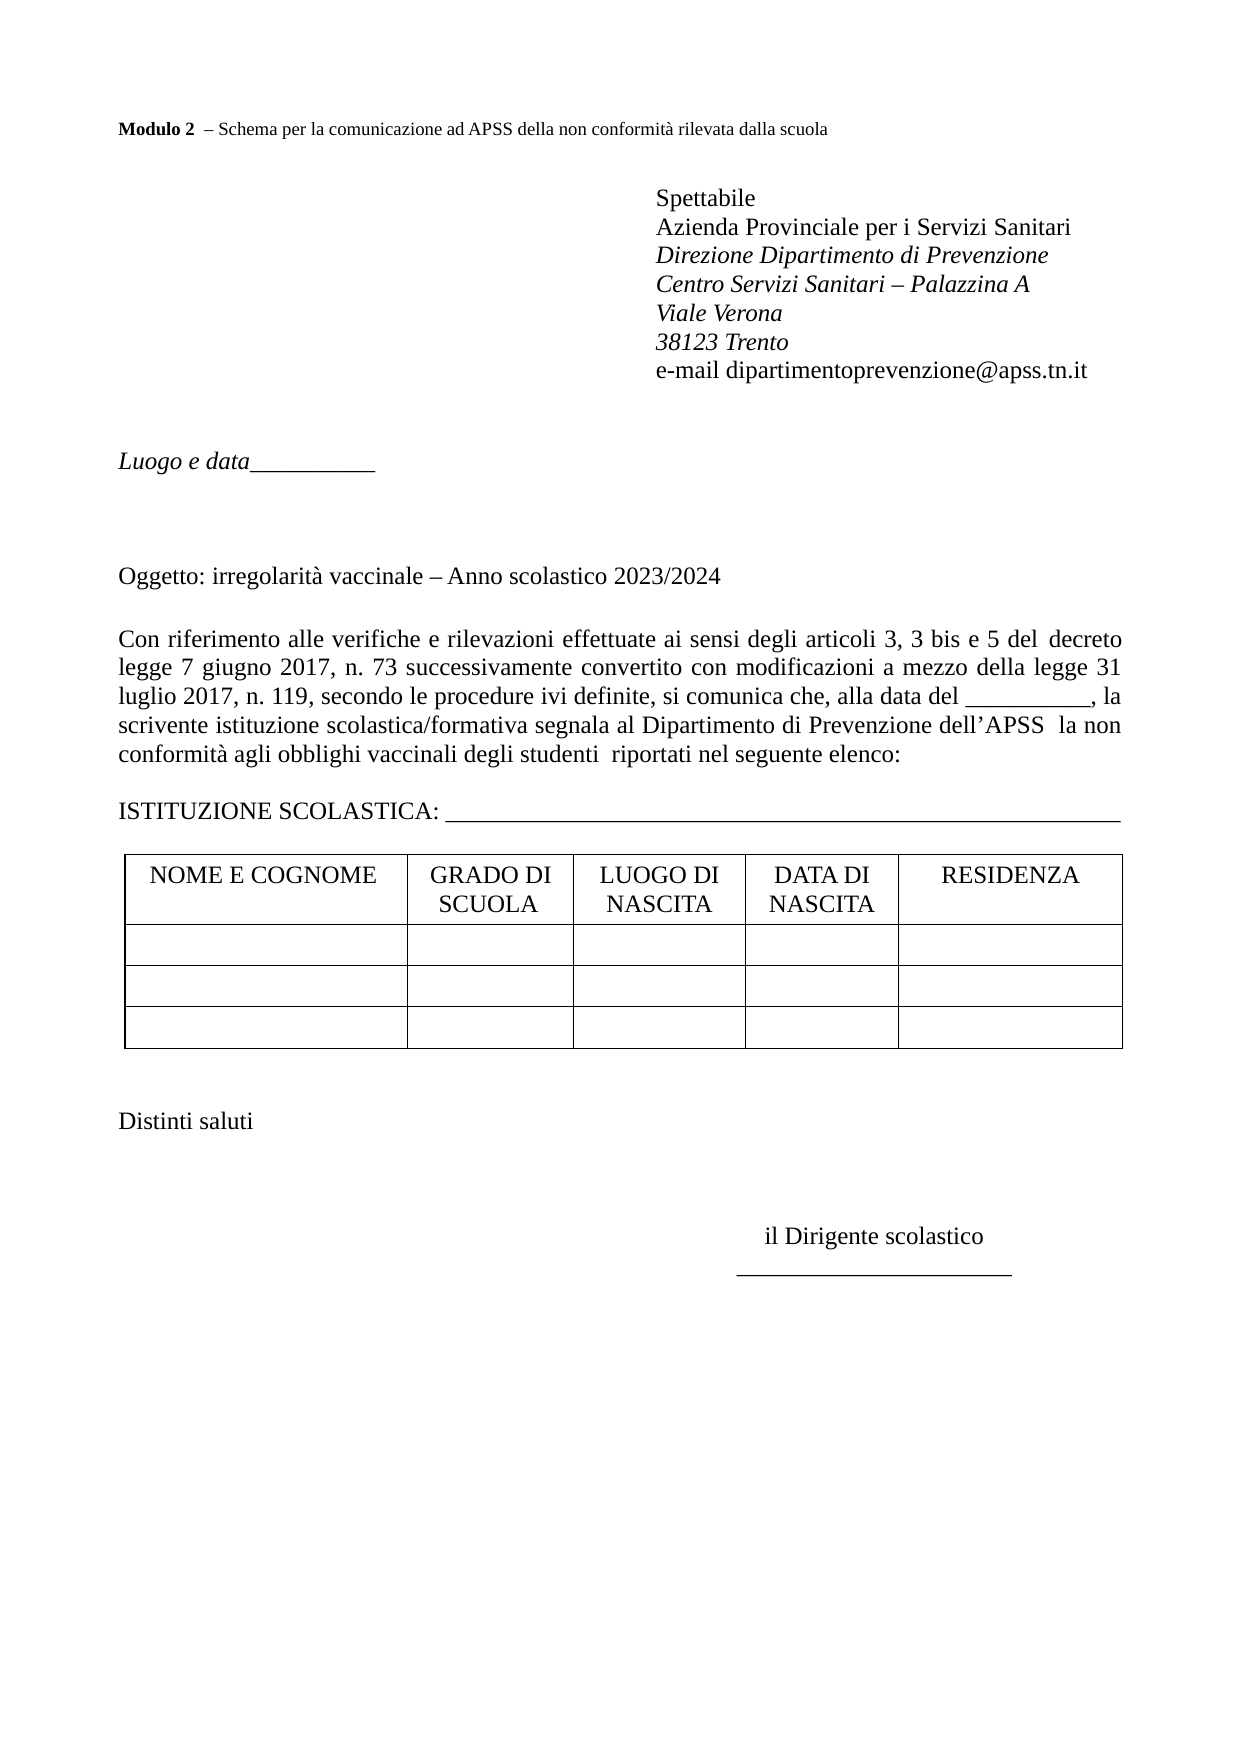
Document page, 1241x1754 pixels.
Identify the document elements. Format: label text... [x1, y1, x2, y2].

table_header LUOGO DI NASCITA [574, 855, 745, 924]
text e-mail dipartimentoprevenzione@apss.tn.it [656, 355, 1122, 384]
table_cell [746, 966, 898, 1006]
table_cell [899, 1007, 1122, 1047]
table_cell [574, 925, 745, 965]
text Direzione Dipartimento di Prevenzione Centro Servizi Sanitari – Palazzina A [656, 240, 1122, 298]
text Spettabile [656, 183, 1122, 212]
text Viale Verona [656, 298, 1122, 327]
text ISTITUZIONE SCOLASTICA: ______________________________________________________ [118, 796, 1122, 825]
table_cell [899, 966, 1122, 1006]
text Azienda Provinciale per i Servizi Sanitari [656, 212, 1122, 240]
table_cell [408, 1007, 573, 1047]
text Distinti saluti [118, 1106, 1122, 1135]
table_header NOME E COGNOME [126, 855, 407, 924]
table_cell [126, 966, 407, 1006]
text Oggetto: irregolarità vaccinale – Anno scolastico 2023/2024 [118, 561, 1122, 589]
text Modulo 2 – Schema per la comunicazione ad APSS della non conformità rilevata dalla scuola [118, 118, 1122, 140]
table_cell [746, 925, 898, 965]
table_cell [126, 925, 407, 965]
text ______________________ [626, 1250, 1122, 1278]
table_cell [574, 1007, 745, 1047]
table_header GRADO DI SCUOLA [408, 855, 573, 924]
text Luogo e data__________ [118, 446, 1122, 474]
table_cell [899, 925, 1122, 965]
text 38123 Trento [656, 327, 1122, 355]
text Con riferimento alle verifiche e rilevazioni effettuate ai sensi degli articoli 3, 3 bis e 5 del decreto legge 7 giugno 2017, n. 73 successivamente convertito con modificazioni a mezzo della legge 31 luglio 2017, n. 119, secondo le procedure ivi definite, si comunica che, alla data del __________, la scrivente istituzione scolastica/formativa segnala al Dipartimento di Prevenzione dell’APSS la non conformità agli obblighi vaccinali degli studenti riportati nel seguente elenco: [118, 624, 1122, 767]
table_cell [574, 966, 745, 1006]
table_cell [746, 1007, 898, 1047]
table_cell [408, 925, 573, 965]
table_cell [408, 966, 573, 1006]
table_header RESIDENZA [899, 855, 1122, 924]
table_cell [126, 1007, 407, 1047]
text il Dirigente scolastico [626, 1221, 1122, 1250]
table_header DATA DI NASCITA [746, 855, 898, 924]
